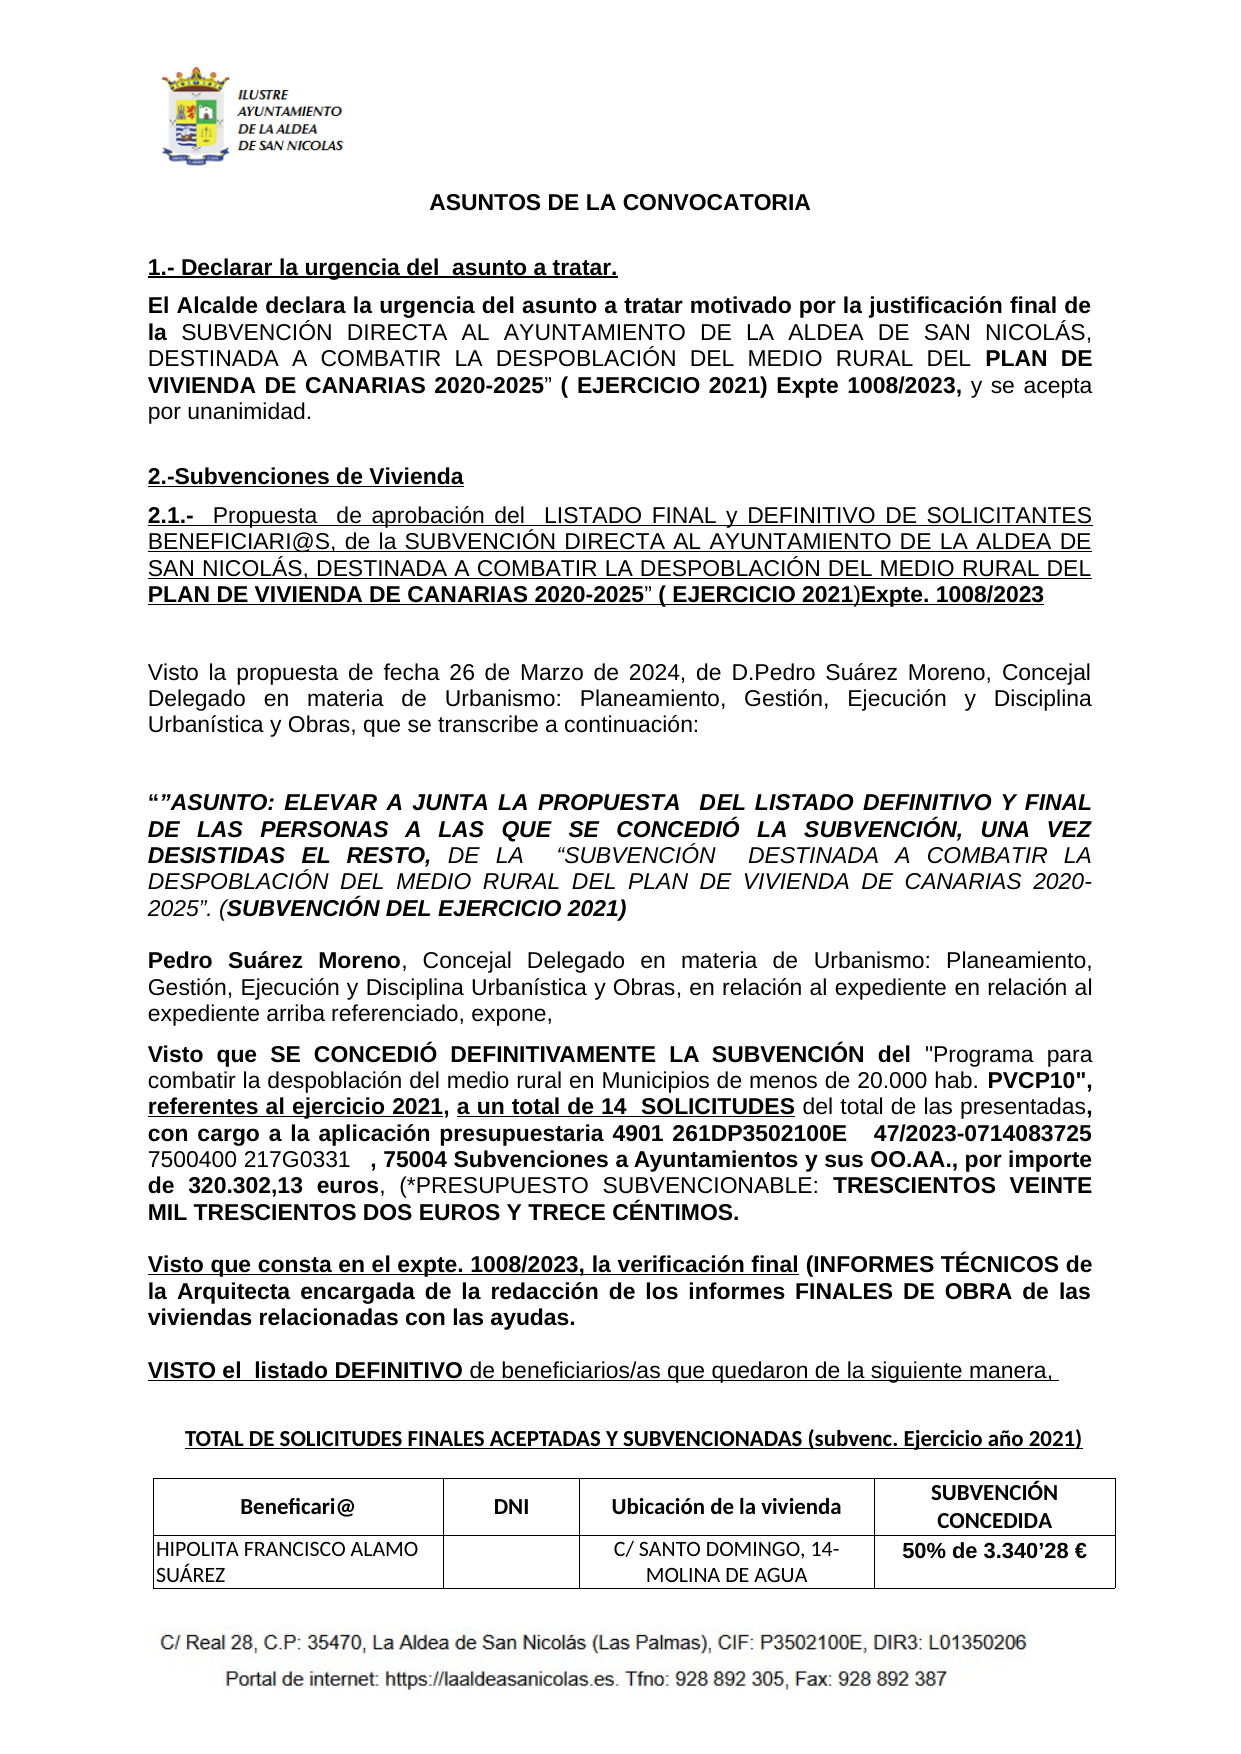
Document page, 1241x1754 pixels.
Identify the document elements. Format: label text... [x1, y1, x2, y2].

table_header TOTAL DE SOLICITUDES FINALES ACEPTADAS Y SUBVENCIONADAS (subvenc. Ejercicio año 2021) [153, 1424, 1115, 1478]
text 1.- Declarar la urgencia del asunto a tratar. [148, 254, 1093, 280]
picture [148, 59, 359, 173]
text 2.1.- Propuesta de aprobación del LISTADO FINAL y DEFINITIVO DE SOLICITANTES [148, 502, 1093, 525]
table_cell 50% de 3.340’28 € [875, 1536, 1115, 1588]
picture [148, 1626, 1034, 1695]
text ASUNTOS DE LA CONVOCATORIA [148, 188, 1093, 215]
text Pedro Suárez Moreno, Concejal Delegado en materia de Urbanismo: Planeamiento, Gestión, Ejecución y Disciplina Urbanística y Obras, en relación al expediente en relación al expediente arriba referenciado, expone, [148, 947, 1093, 1026]
text El Alcalde declara la urgencia del asunto a tratar motivado por la justificación final de la SUBVENCIÓN DIRECTA AL AYUNTAMIENTO DE LA ALDEA DE SAN NICOLÁS, DESTINADA A COMBATIR LA DESPOBLACIÓN DEL MEDIO RURAL DEL PLAN DE VIVIENDA DE CANARIAS 2020-2025” ( EJERCICIO 2021) Expte 1008/2023, y se acepta por unanimidad. [148, 292, 1093, 424]
text Visto la propuesta de fecha 26 de Marzo de 2024, de D.Pedro Suárez Moreno, Concejal Delegado en materia de Urbanismo: Planeamiento, Gestión, Ejecución y Disciplina Urbanística y Obras, que se transcribe a continuación: [148, 659, 1093, 738]
table_cell Beneficari@ [154, 1479, 443, 1534]
table_cell SUBVENCIÓN CONCEDIDA [875, 1479, 1115, 1534]
table_cell HIPOLITA FRANCISCO ALAMO SUÁREZ [154, 1536, 443, 1588]
text Visto que SE CONCEDIÓ DEFINITIVAMENTE LA SUBVENCIÓN del "Programa para combatir la despoblación del medio rural en Municipios de menos de 20.000 hab. PVCP10", referentes al ejercicio 2021, a un total de 14 SOLICITUDES del total de las presentadas, con cargo a la aplicación presupuestaria 4901 261DP3502100E 47/2023-0714083725 7500400 217G0331 , 75004 Subvenciones a Ayuntamientos y sus OO.AA., por importe de 320.302,13 euros, (*PRESUPUESTO SUBVENCIONABLE: TRESCIENTOS VEINTE MIL TRESCIENTOS DOS EUROS Y TRECE CÉNTIMOS. [148, 1041, 1093, 1225]
table_cell [444, 1536, 579, 1588]
text Visto que consta en el expte. 1008/2023, la verificación final (INFORMES TÉCNICOS de la Arquitecta encargada de la redacción de los informes FINALES DE OBRA de las viviendas relacionadas con las ayudas. [148, 1251, 1093, 1330]
text BENEFICIARI@S, de la SUBVENCIÓN DIRECTA AL AYUNTAMIENTO DE LA ALDEA DE SAN NICOLÁS, DESTINADA A COMBATIR LA DESPOBLACIÓN DEL MEDIO RURAL DEL PLAN DE VIVIENDA DE CANARIAS 2020-2025” ( EJERCICIO 2021)Expte. 1008/2023 [148, 526, 1093, 607]
table_cell C/ SANTO DOMINGO, 14-MOLINA DE AGUA [580, 1536, 874, 1588]
table_cell Ubicación de la vivienda [580, 1479, 874, 1534]
text 2.-Subvenciones de Vivienda [148, 463, 1093, 489]
text VISTO el listado DEFINITIVO de beneficiarios/as que quedaron de la siguiente manera, [148, 1357, 1093, 1383]
text “”ASUNTO: ELEVAR A JUNTA LA PROPUESTA DEL LISTADO DEFINITIVO Y FINAL DE LAS PERSONAS A LAS QUE SE CONCEDIÓ LA SUBVENCIÓN, UNA VEZ DESISTIDAS EL RESTO, DE LA “SUBVENCIÓN DESTINADA A COMBATIR LA DESPOBLACIÓN DEL MEDIO RURAL DEL PLAN DE VIVIENDA DE CANARIAS 2020-2025”. (SUBVENCIÓN DEL EJERCICIO 2021) [148, 789, 1093, 921]
table_cell DNI [444, 1479, 579, 1534]
